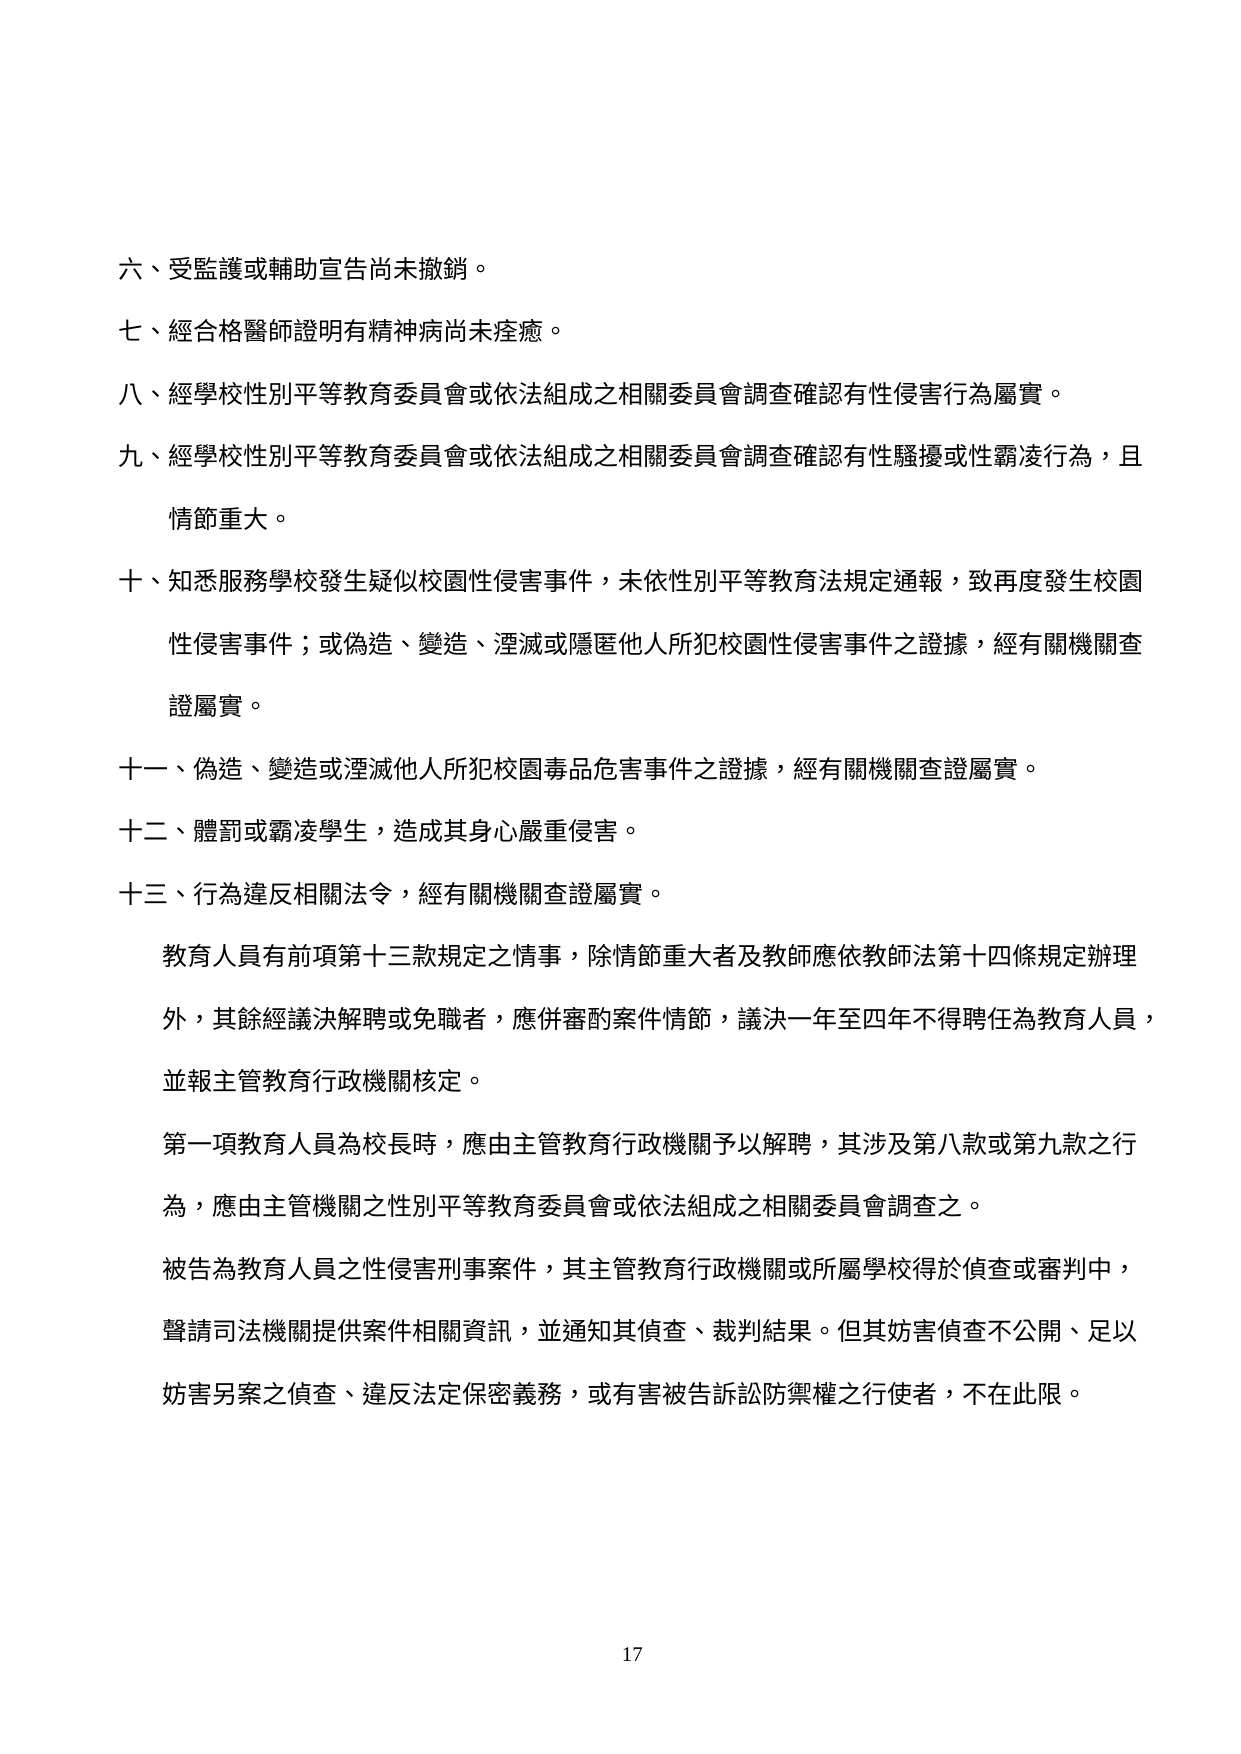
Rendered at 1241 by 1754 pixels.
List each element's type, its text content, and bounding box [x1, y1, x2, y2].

text 十二、體罰或霸凌學生，造成其身心嚴重侵害。 [118, 788, 1146, 851]
text 七、經合格醫師證明有精神病尚未痊癒。 [118, 288, 1146, 351]
text 十、知悉服務學校發生疑似校園性侵害事件，未依性別平等教育法規定通報，致再度發生校園性侵害事件；或偽造、變造、湮滅或隱匿他人所犯校園性侵害事件之證據，經有關機關查證屬實。 [118, 538, 1146, 726]
text 被告為教育人員之性侵害刑事案件，其主管教育行政機關或所屬學校得於偵查或審判中，聲請司法機關提供案件相關資訊，並通知其偵查、裁判結果。但其妨害偵查不公開、足以妨害另案之偵查、違反法定保密義務，或有害被告訴訟防禦權之行使者，不在此限。 [162, 1226, 1146, 1413]
text 十一、偽造、變造或湮滅他人所犯校園毒品危害事件之證據，經有關機關查證屬實。 [118, 726, 1146, 788]
text 十三、行為違反相關法令，經有關機關查證屬實。 [118, 851, 1146, 913]
text 教育人員有前項第十三款規定之情事，除情節重大者及教師應依教師法第十四條規定辦理外，其餘經議決解聘或免職者，應併審酌案件情節，議決一年至四年不得聘任為教育人員，並報主管教育行政機關核定。 [162, 913, 1146, 1101]
text 九、經學校性別平等教育委員會或依法組成之相關委員會調查確認有性騷擾或性霸凌行為，且情節重大。 [118, 413, 1146, 538]
text 六、受監護或輔助宣告尚未撤銷。 [118, 226, 1146, 288]
text 八、經學校性別平等教育委員會或依法組成之相關委員會調查確認有性侵害行為屬實。 [118, 351, 1146, 413]
text 第一項教育人員為校長時，應由主管教育行政機關予以解聘，其涉及第八款或第九款之行為，應由主管機關之性別平等教育委員會或依法組成之相關委員會調查之。 [162, 1101, 1146, 1226]
